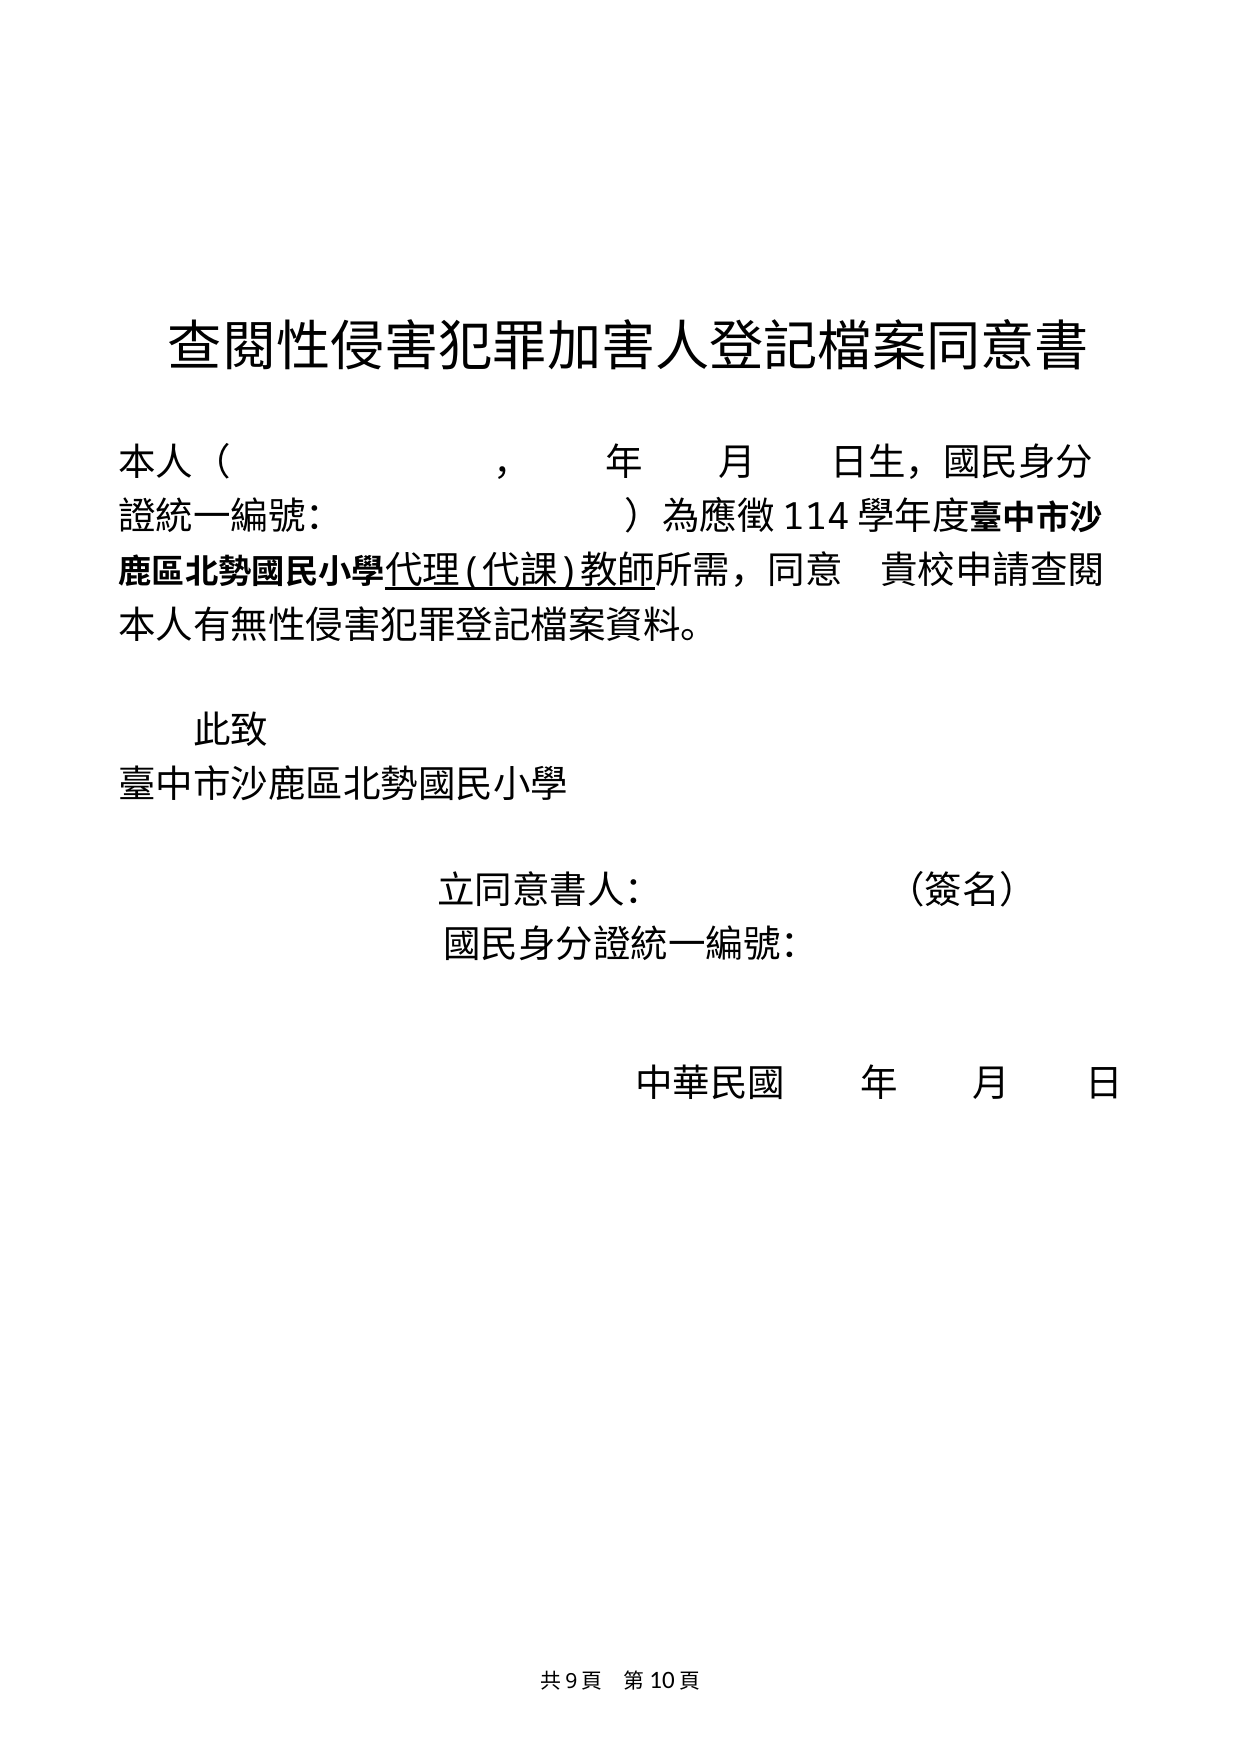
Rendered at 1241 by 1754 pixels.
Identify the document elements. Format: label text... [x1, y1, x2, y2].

text 臺中市沙鹿區北勢國民小學 [118, 754, 1122, 809]
text 國民身分證統一編號： [118, 914, 1122, 968]
text 中華民國 年 月 日 [118, 1053, 1122, 1108]
text 此致 [118, 700, 1122, 754]
text 本人（ ， 年 月 日生，國民身分證統一編號： ）為應徵114學年度臺中市沙鹿區北勢國民小學代理(代課)教師所需，同意 貴校申請查閱本人有無性侵害犯罪登記檔案資料。 [118, 432, 1122, 649]
text 立同意書人： （簽名） [118, 860, 1122, 914]
text 查閱性侵害犯罪加害人登記檔案同意書 [118, 302, 1138, 381]
